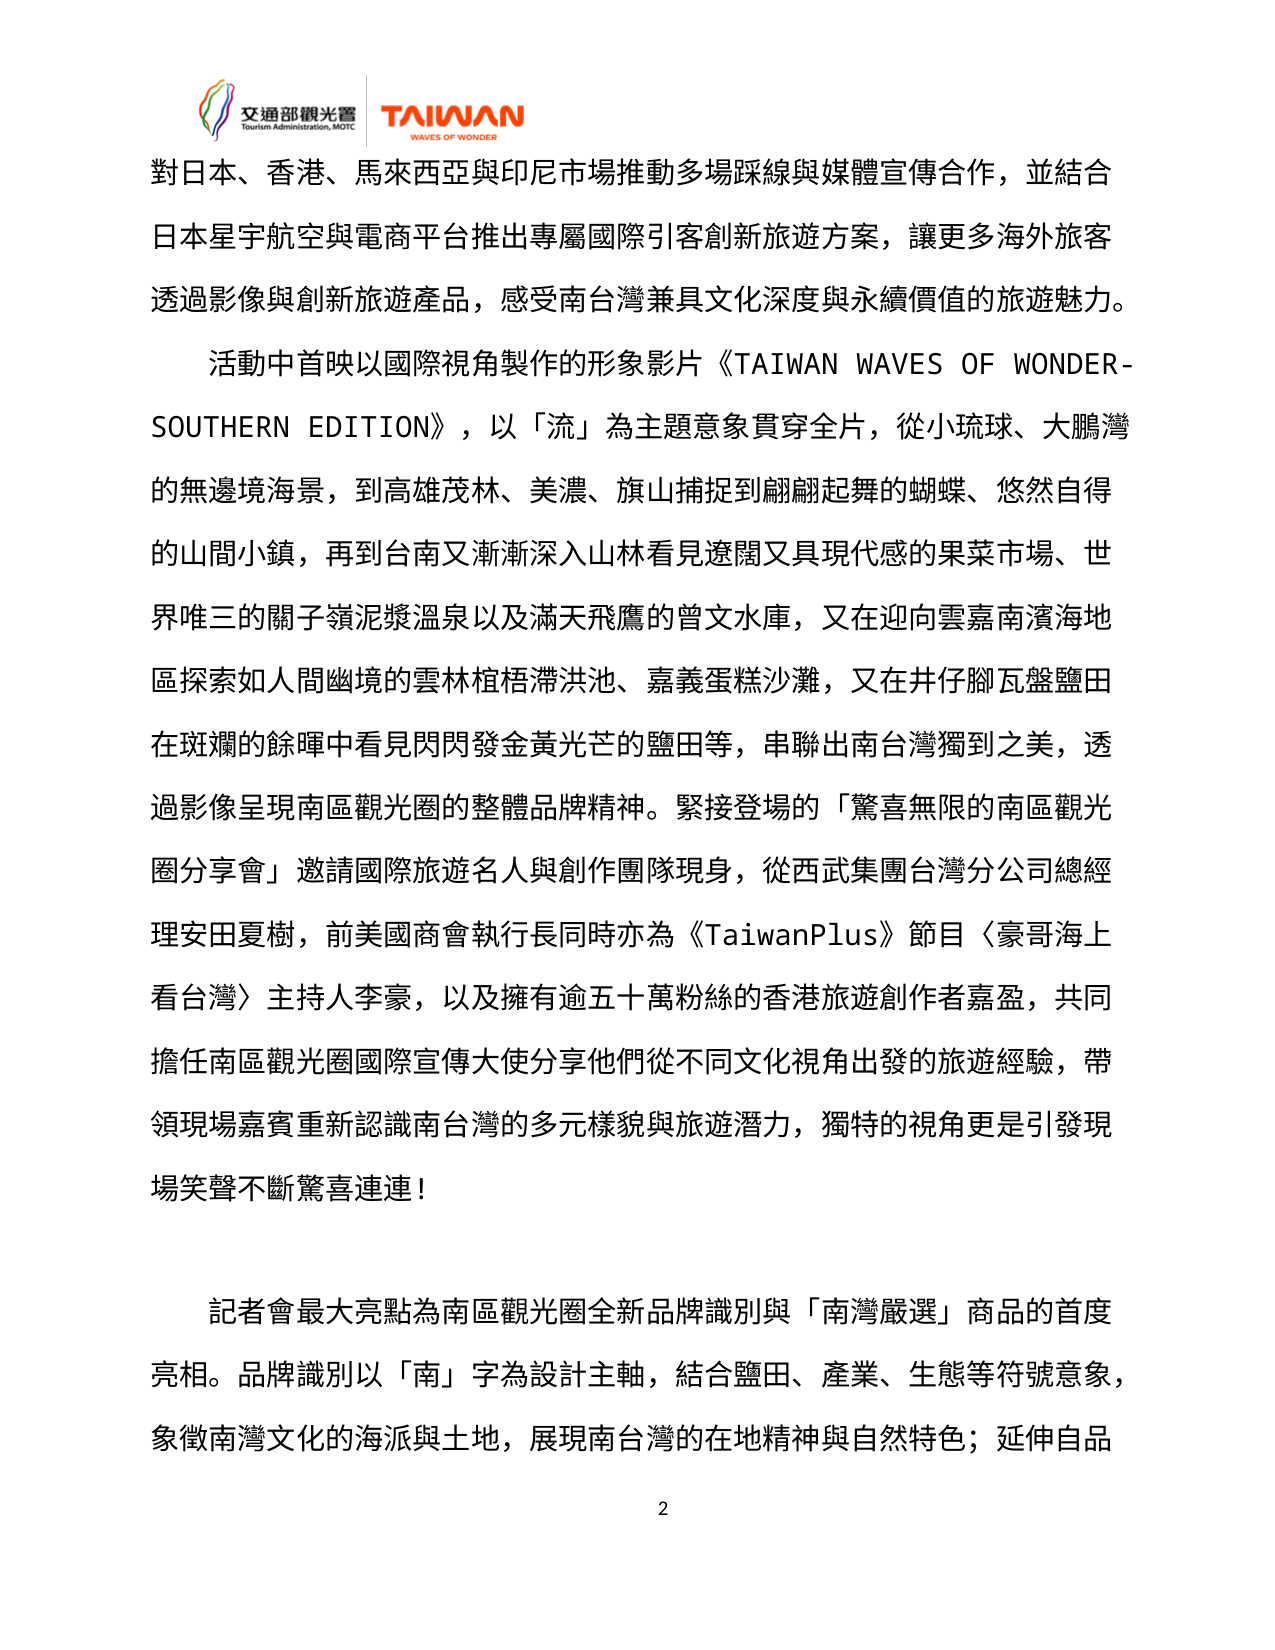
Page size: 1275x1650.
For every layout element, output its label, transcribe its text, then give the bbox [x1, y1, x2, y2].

picture [188, 75, 531, 147]
text 主辦單位雲嘉南管理處徐振能處長表示，南區觀光圈以延續台灣觀光品牌「TAIWAN WAVES OF WONDER-SOUTHERN EDITION」為主題，攜手西拉雅、大鵬灣與茂林國家風景區管理處，共同聚焦國際行銷與實際引客，針對日本、香港、馬來西亞與印尼市場推動多場踩線與媒體宣傳合作，並結合日本星宇航空與電商平台推出專屬國際引客創新旅遊方案，讓更多海外旅客透過影像與創新旅遊產品，感受南台灣兼具文化深度與永續價值的旅遊魅力。 [150, 150, 1137, 319]
text 記者會最大亮點為南區觀光圈全新品牌識別與「南灣嚴選」商品的首度亮相。品牌識別以「南」字為設計主軸，結合鹽田、產業、生態等符號意象，象徵南灣文化的海派與土地，展現南台灣的在地精神與自然特色；延伸自品牌精神的「南灣嚴選」系列，則以生活化方式呈現地方故事，其中囊括了茶樹純露、成功浴鹽、可可御手霜、蘭花水讓旅人能透過商品體驗南方的熱情與魅力。另外活動發表的「創新產品：出發吧！」，展現南區觀光圈跨界行銷的實際成果；星宇航空攜手雲嘉南管理處，以南區觀光圈必遊景點與優惠資訊，推出專屬於日本旅客的「南灣幣」優惠活動，期望吸引更多國際觀光客深入體驗南臺灣多元而迷人的在地文化。透過此次合作，日本旅客可在指定方案中獲得「南灣幣」專屬優惠，用於兌換南臺灣各項旅遊體驗與特色服務，包括景點門票、地方美食、文化體驗行程等，打造更便捷且豐富的旅遊旅程；旅遊電商平台Klook推出南台灣限定優惠，輸入優惠碼SOUTHERN200立即折扣200元，涵蓋南區主題路線，結合旅宿、文化、美食及永續體驗，打造兼具內容深度與市場競爭力的旅遊新模式。 [150, 1288, 1137, 1457]
text 活動中首映以國際視角製作的形象影片《TAIWAN WAVES OF WONDER-SOUTHERN EDITION》，以「流」為主題意象貫穿全片，從小琉球、大鵬灣的無邊境海景，到高雄茂林、美濃、旗山捕捉到翩翩起舞的蝴蝶、悠然自得的山間小鎮，再到台南又漸漸深入山林看見遼闊又具現代感的果菜市場、世界唯三的關子嶺泥漿溫泉以及滿天飛鷹的曾文水庫，又在迎向雲嘉南濱海地區探索如人間幽境的雲林椬梧滯洪池、嘉義蛋糕沙灘，又在井仔腳瓦盤鹽田在斑斕的餘暉中看見閃閃發金黃光芒的鹽田等，串聯出南台灣獨到之美，透過影像呈現南區觀光圈的整體品牌精神。緊接登場的「驚喜無限的南區觀光圈分享會」邀請國際旅遊名人與創作團隊現身，從西武集團台灣分公司總經理安田夏樹，前美國商會執行長同時亦為《TaiwanPlus》節目〈豪哥海上看台灣〉主持人李豪，以及擁有逾五十萬粉絲的香港旅遊創作者嘉盈，共同擔任南區觀光圈國際宣傳大使分享他們從不同文化視角出發的旅遊經驗，帶領現場嘉賓重新認識南台灣的多元樣貌與旅遊潛力，獨特的視角更是引發現場笑聲不斷驚喜連連! [150, 340, 1137, 1208]
